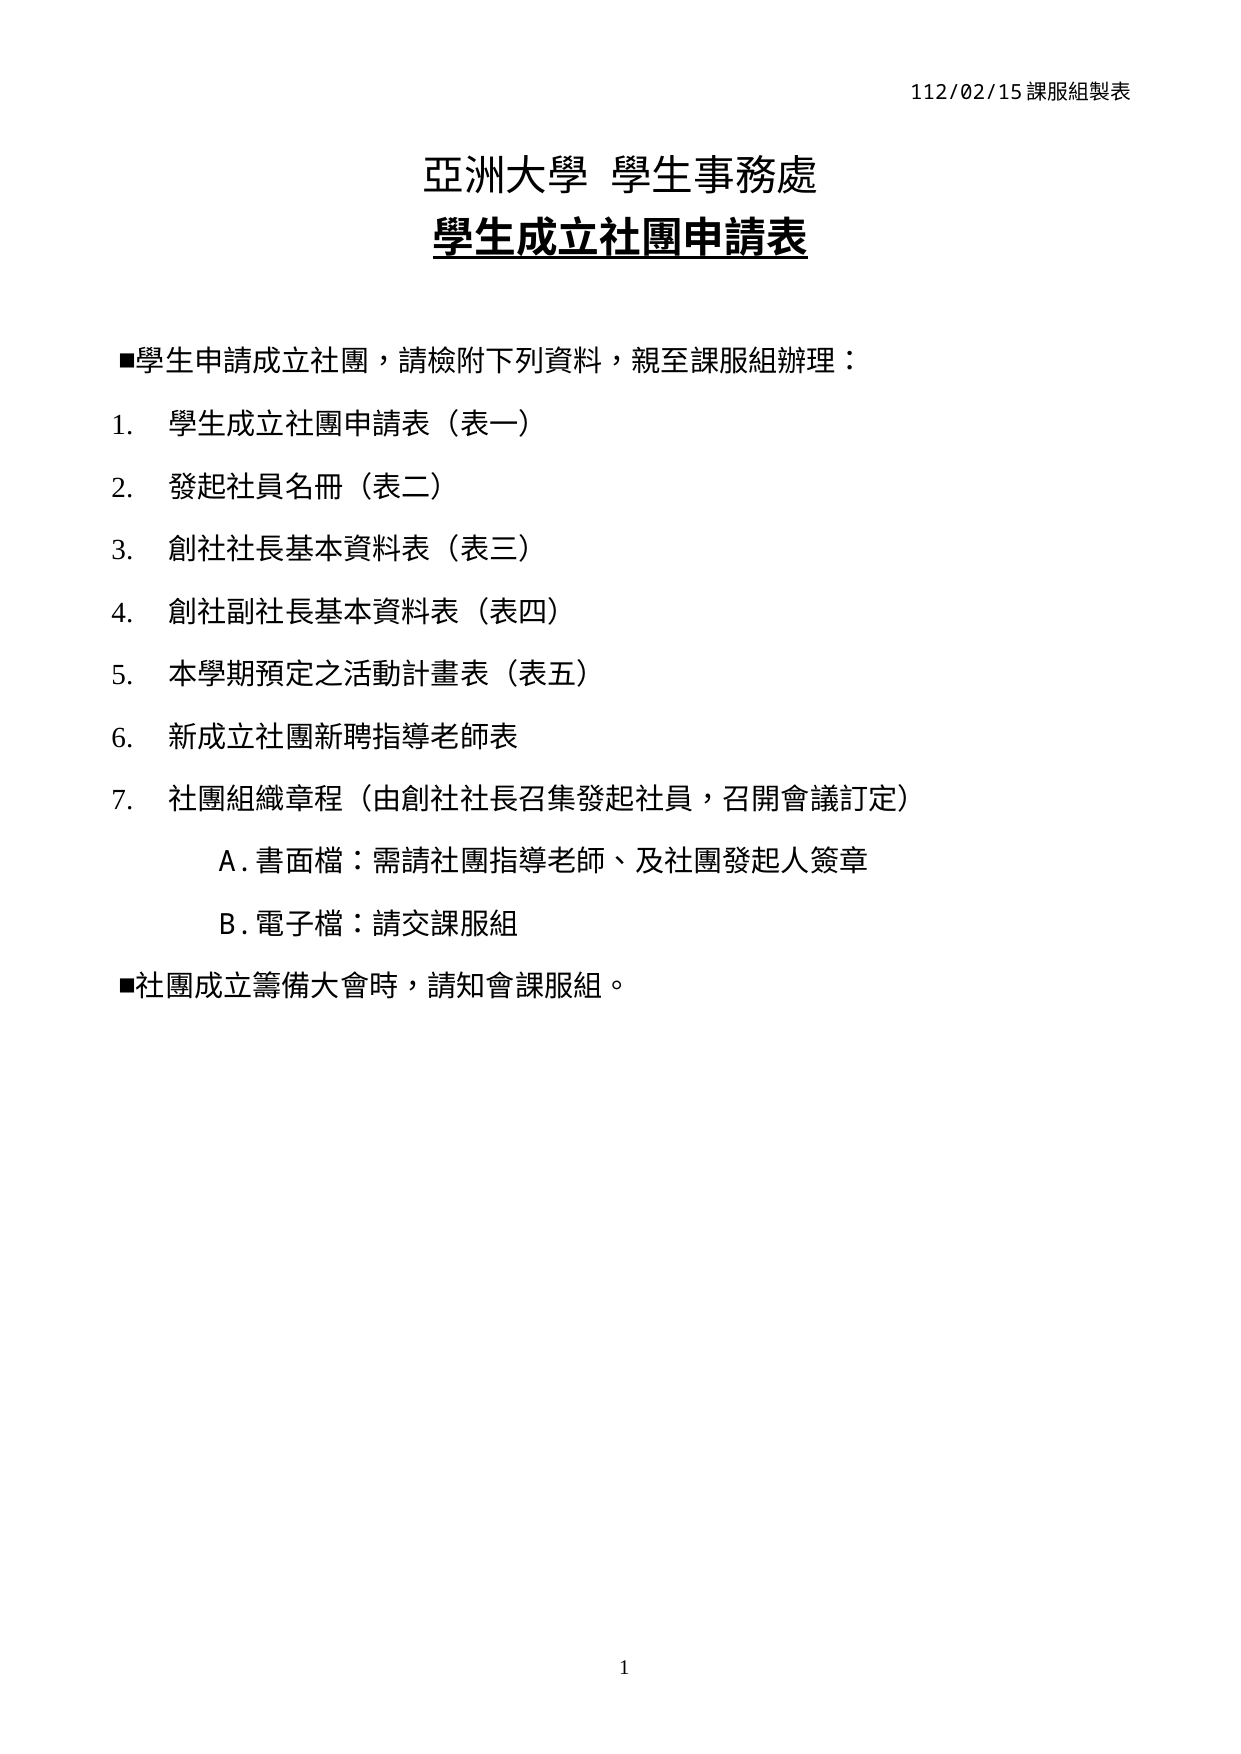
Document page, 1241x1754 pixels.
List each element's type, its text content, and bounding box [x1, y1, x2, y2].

text ■社團成立籌備大會時，請知會課服組。 [118, 943, 1122, 1005]
list 發起社員名冊（表二） [111, 443, 1122, 505]
text 學生成立社團申請表 [118, 193, 1122, 255]
list 創社社長基本資料表（表三） [111, 505, 1122, 568]
list 電子檔：請交課服組 [218, 880, 1122, 943]
text ■學生申請成立社團，請檢附下列資料，親至課服組辦理： [118, 318, 1122, 380]
list 書面檔：需請社團指導老師、及社團發起人簽章 [218, 818, 1122, 880]
list 新成立社團新聘指導老師表 [111, 693, 1122, 755]
list 創社副社長基本資料表（表四） [111, 568, 1122, 630]
list 社團組織章程（由創社社長召集發起社員，召開會議訂定） [111, 755, 1122, 818]
list 學生成立社團申請表（表一） [111, 380, 1122, 443]
text 亞洲大學 學生事務處 [118, 130, 1122, 193]
list 本學期預定之活動計畫表（表五） [111, 630, 1122, 693]
